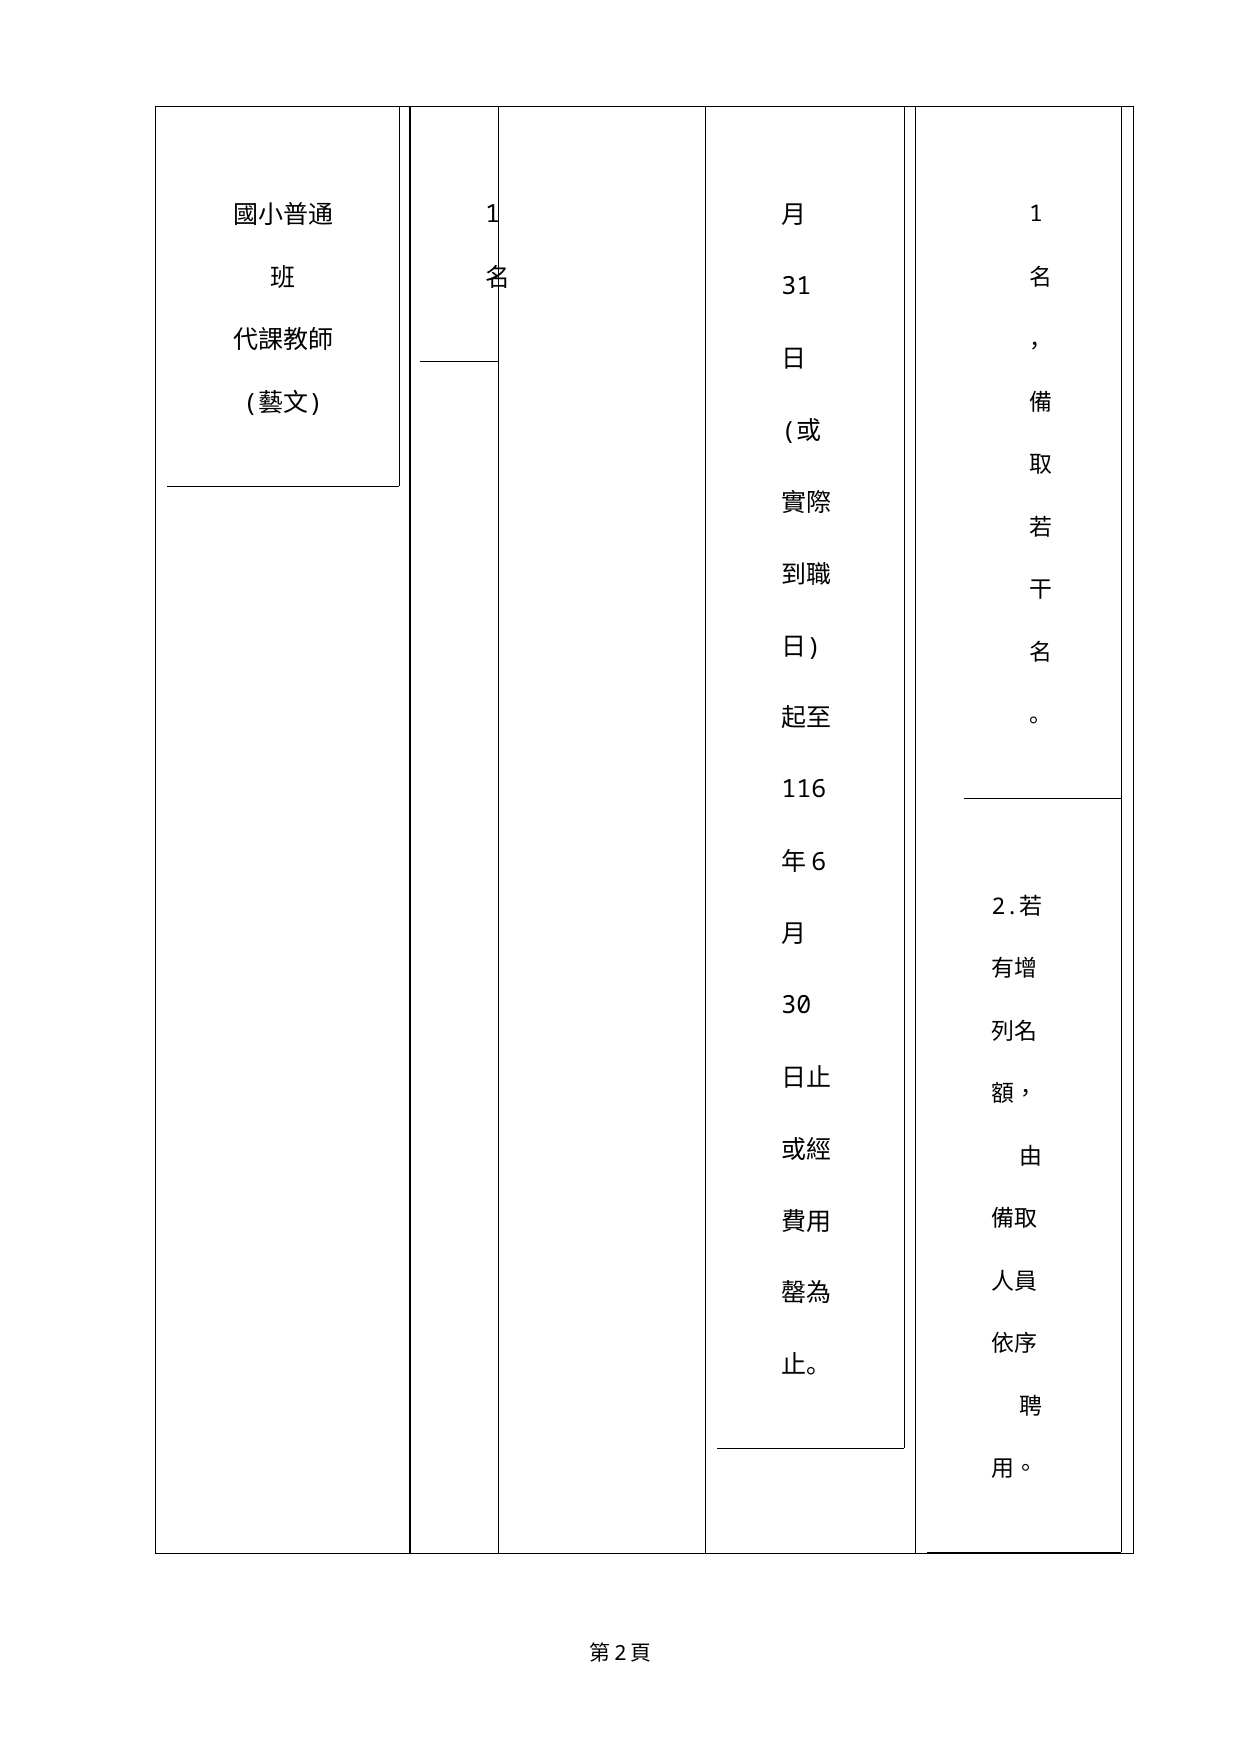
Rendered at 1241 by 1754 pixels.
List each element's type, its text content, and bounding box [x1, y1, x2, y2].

table_cell 月31日(或實際到職日)起至116年6月30日止或經費用罄為止。 [706, 107, 915, 1552]
table_cell 1名 [411, 107, 498, 1552]
table_cell 各正取1名，備 取若干名。 2.若有增列名額， 由備取人員依序 聘用。 3.如因節數調整而 未足額，本校保 有最後酌減缺額 之權利。 4.分別以自然及藝 文授課為主，每 週預計9節課。 [1122, 107, 1133, 1552]
table_cell 國小普通班 代課教師 (藝文) [156, 107, 409, 1552]
table_cell 鐘點教師 [499, 107, 705, 1552]
table_cell 各正取1名，備 取若干名。 2.若有增列名額， 由備取人員依序 聘用。 3.如因節數調整而 未足額，本校保 有最後酌減缺額 之權利。 4.分別以自然及藝 文授課為主，每 週預計9節課。 [916, 107, 1121, 1552]
